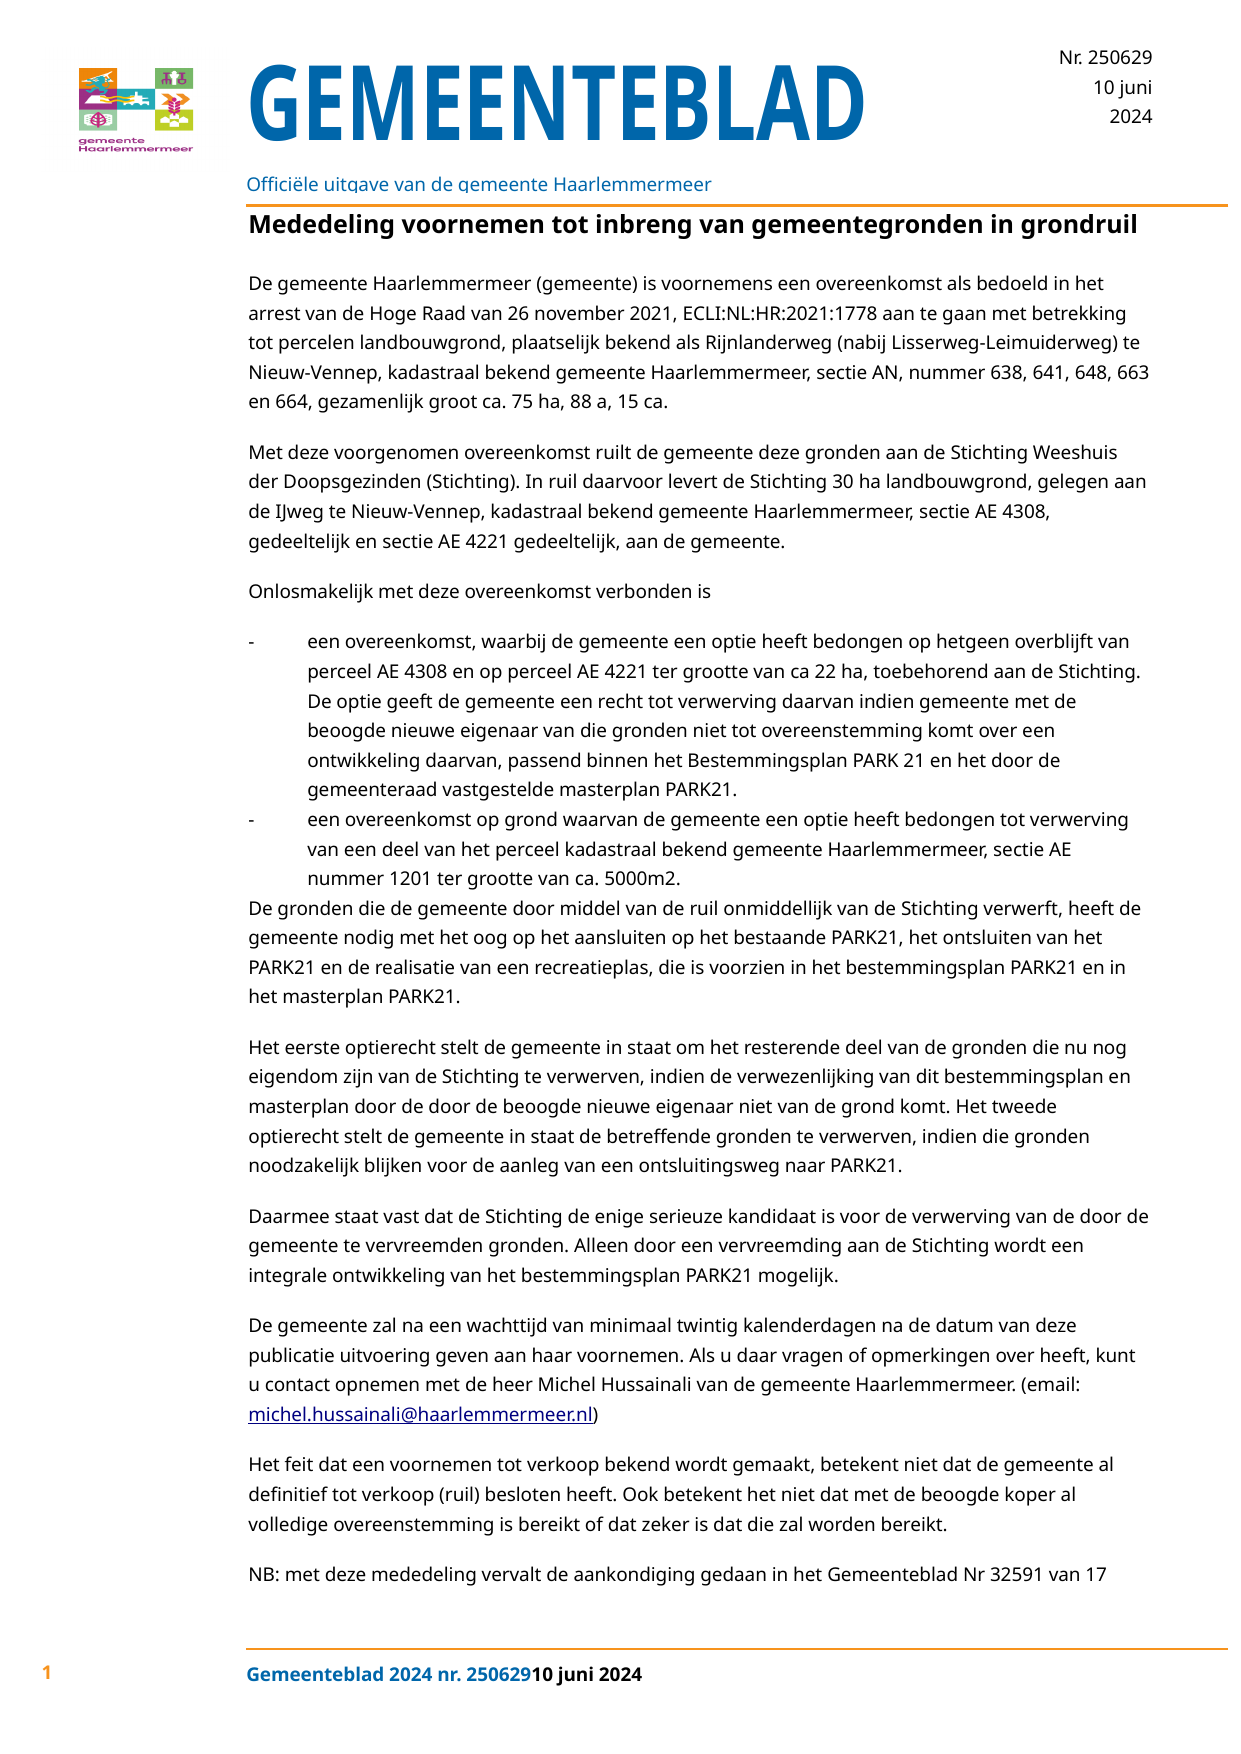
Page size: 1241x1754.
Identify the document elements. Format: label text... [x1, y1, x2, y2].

list een overeenkomst, waarbij de gemeente een optie heeft bedongen op hetgeen overblijft van perceel AE 4308 en op perceel AE 4221 ter grootte van ca 22 ha, toebehorend aan de Stichting. De optie geeft de gemeente een recht tot verwerving daarvan indien gemeente met de beoogde nieuwe eigenaar van die gronden niet tot overeenstemming komt over een ontwikkeling daarvan, passend binnen het Bestemmingsplan PARK 21 en het door de gemeenteraad vastgestelde masterplan PARK21. [248, 629, 1152, 802]
text Het eerste optierecht stelt de gemeente in staat om het resterende deel van de gronden die nu nog eigendom zijn van de Stichting te verwerven, indien de verwezenlijking van dit bestemmingsplan en masterplan door de door de beoogde nieuwe eigenaar niet van de grond komt. Het tweede optierecht stelt de gemeente in staat de betreffende gronden te verwerven, indien die gronden noodzakelijk blijken voor de aanleg van een ontsluitingsweg naar PARK21. [248, 1034, 1152, 1178]
text NB: met deze mededeling vervalt de aankondiging gedaan in het Gemeenteblad Nr 32591 van 17 [248, 1561, 1152, 1587]
picture [41, 47, 231, 172]
text De gronden die de gemeente door middel van de ruil onmiddellijk van de Stichting verwerft, heeft de gemeente nodig met het oog op het aansluiten op het bestaande PARK21, het ontsluiten van het PARK21 en de realisatie van een recreatieplas, die is voorzien in het bestemmingsplan PARK21 en in het masterplan PARK21. [248, 895, 1152, 1009]
text Mededeling voornemen tot inbreng van gemeentegronden in grondruil [248, 207, 1152, 241]
text Het feit dat een voornemen tot verkoop bekend wordt gemaakt, betekent niet dat de gemeente al definitief tot verkoop (ruil) besloten heeft. Ook betekent het niet dat met de beoogde koper al volledige overeenstemming is bereikt of dat zeker is dat die zal worden bereikt. [248, 1452, 1152, 1536]
text Onlosmakelijk met deze overeenkomst verbonden is [248, 578, 1152, 604]
text De gemeente zal na een wachttijd van minimaal twintig kalenderdagen na de datum van deze publicatie uitvoering geven aan haar voornemen. Als u daar vragen of opmerkingen over heeft, kunt u contact opnemen met de heer Michel Hussainali van de gemeente Haarlemmermeer. (email: michel.hussainali@haarlemmermeer.nl) [248, 1312, 1152, 1427]
text Met deze voorgenomen overeenkomst ruilt de gemeente deze gronden aan de Stichting Weeshuis der Doopsgezinden (Stichting). In ruil daarvoor levert de Stichting 30 ha landbouwgrond, gelegen aan de IJweg te Nieuw-Vennep, kadastraal bekend gemeente Haarlemmermeer, sectie AE 4308, gedeeltelijk en sectie AE 4221 gedeeltelijk, aan de gemeente. [248, 439, 1152, 553]
text De gemeente Haarlemmermeer (gemeente) is voornemens een overeenkomst als bedoeld in het arrest van de Hoge Raad van 26 november 2021, ECLI:NL:HR:2021:1778 aan te gaan met betrekking tot percelen landbouwgrond, plaatselijk bekend als Rijnlanderweg (nabij Lisserweg-Leimuiderweg) te Nieuw-Vennep, kadastraal bekend gemeente Haarlemmermeer, sectie AN, nummer 638, 641, 648, 663 en 664, gezamenlijk groot ca. 75 ha, 88 a, 15 ca. [248, 270, 1152, 414]
list een overeenkomst op grond waarvan de gemeente een optie heeft bedongen tot verwerving van een deel van het perceel kadastraal bekend gemeente Haarlemmermeer, sectie AE nummer 1201 ter grootte van ca. 5000m2. [248, 806, 1152, 891]
text Daarmee staat vast dat de Stichting de enige serieuze kandidaat is voor de verwerving van de door de gemeente te vervreemden gronden. Alleen door een vervreemding aan de Stichting wordt een integrale ontwikkeling van het bestemmingsplan PARK21 mogelijk. [248, 1203, 1152, 1288]
